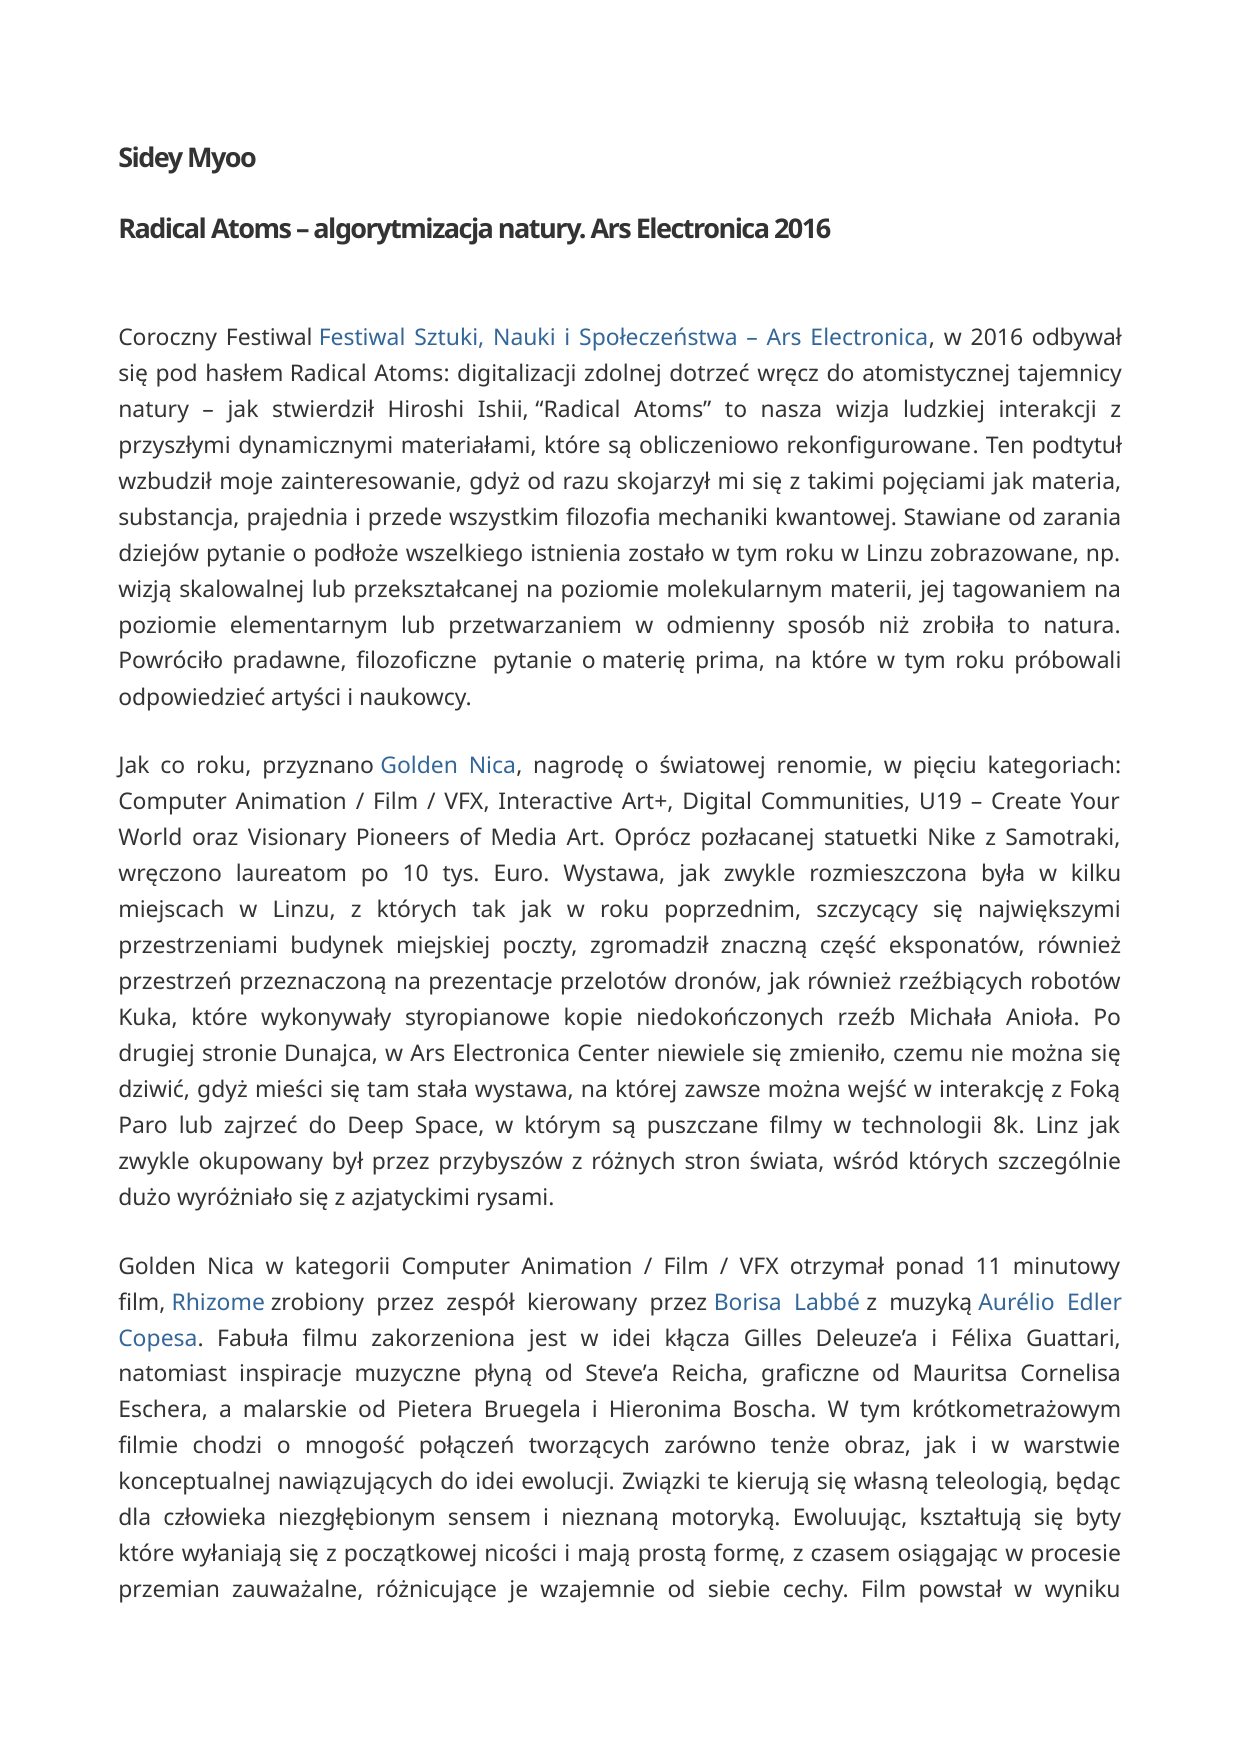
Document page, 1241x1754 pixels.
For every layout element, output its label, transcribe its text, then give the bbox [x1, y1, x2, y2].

text Coroczny Festiwal Festiwal Sztuki, Nauki i Społeczeństwa – Ars Electronica, w 2016 odbywał się pod hasłem Radical Atoms: digitalizacji zdolnej dotrzeć wręcz do atomistycznej tajemnicy natury – jak stwierdził Hiroshi Ishii, “Radical Atoms” to nasza wizja ludzkiej interakcji z przyszłymi dynamicznymi materiałami, które są obliczeniowo rekonfigurowane. Ten podtytuł wzbudził moje zainteresowanie, gdyż od razu skojarzył mi się z takimi pojęciami jak materia, substancja, prajednia i przede wszystkim filozofia mechaniki kwantowej. Stawiane od zarania dziejów pytanie o podłoże wszelkiego istnienia zostało w tym roku w Linzu zobrazowane, np. wizją skalowalnej lub przekształcanej na poziomie molekularnym materii, jej tagowaniem na poziomie elementarnym lub przetwarzaniem w odmienny sposób niż zrobiła to natura. Powróciło pradawne, filozoficzne pytanie o materię prima, na które w tym roku próbowali odpowiedzieć artyści i naukowcy. [118, 321, 1122, 712]
text Jak co roku, przyznano Golden Nica, nagrodę o światowej renomie, w pięciu kategoriach: Computer Animation / Film / VFX, Interactive Art+, Digital Communities, U19 – Create Your World oraz Visionary Pioneers of Media Art. Oprócz pozłacanej statuetki Nike z Samotraki, wręczono laureatom po 10 tys. Euro. Wystawa, jak zwykle rozmieszczona była w kilku miejscach w Linzu, z których tak jak w roku poprzednim, szczycący się największymi przestrzeniami budynek miejskiej poczty, zgromadził znaczną część eksponatów, również przestrzeń przeznaczoną na prezentacje przelotów dronów, jak również rzeźbiących robotów Kuka, które wykonywały styropianowe kopie niedokończonych rzeźb Michała Anioła. Po drugiej stronie Dunajca, w Ars Electronica Center niewiele się zmieniło, czemu nie można się dziwić, gdyż mieści się tam stała wystawa, na której zawsze można wejść w interakcję z Foką Paro lub zajrzeć do Deep Space, w którym są puszczane filmy w technologii 8k. Linz jak zwykle okupowany był przez przybyszów z różnych stron świata, wśród których szczególnie dużo wyróżniało się z azjatyckimi rysami. [118, 749, 1122, 1212]
text Golden Nica w kategorii Computer Animation / Film / VFX otrzymał ponad 11 minutowy film, Rhizome zrobiony przez zespół kierowany przez Borisa Labbé z muzyką Aurélio Edler Copesa. Fabuła filmu zakorzeniona jest w idei kłącza Gilles Deleuze’a i Félixa Guattari, natomiast inspiracje muzyczne płyną od Steve’a Reicha, graficzne od Mauritsa Cornelisa Eschera, a malarskie od Pietera Bruegela i Hieronima Boscha. W tym krótkometrażowym filmie chodzi o mnogość połączeń tworzących zarówno tenże obraz, jak i w warstwie konceptualnej nawiązujących do idei ewolucji. Związki te kierują się własną teleologią, będąc dla człowieka niezgłębionym sensem i nieznaną motoryką. Ewoluując, kształtują się byty które wyłaniają się z początkowej nicości i mają prostą formę, z czasem osiągając w procesie przemian zauważalne, różnicujące je wzajemnie od siebie cechy. Film powstał w wyniku [118, 1249, 1122, 1604]
subtitle Sidey Myoo [118, 139, 1122, 176]
subtitle Radical Atoms – algorytmizacja natury. Ars Electronica 2016 [118, 209, 1122, 246]
